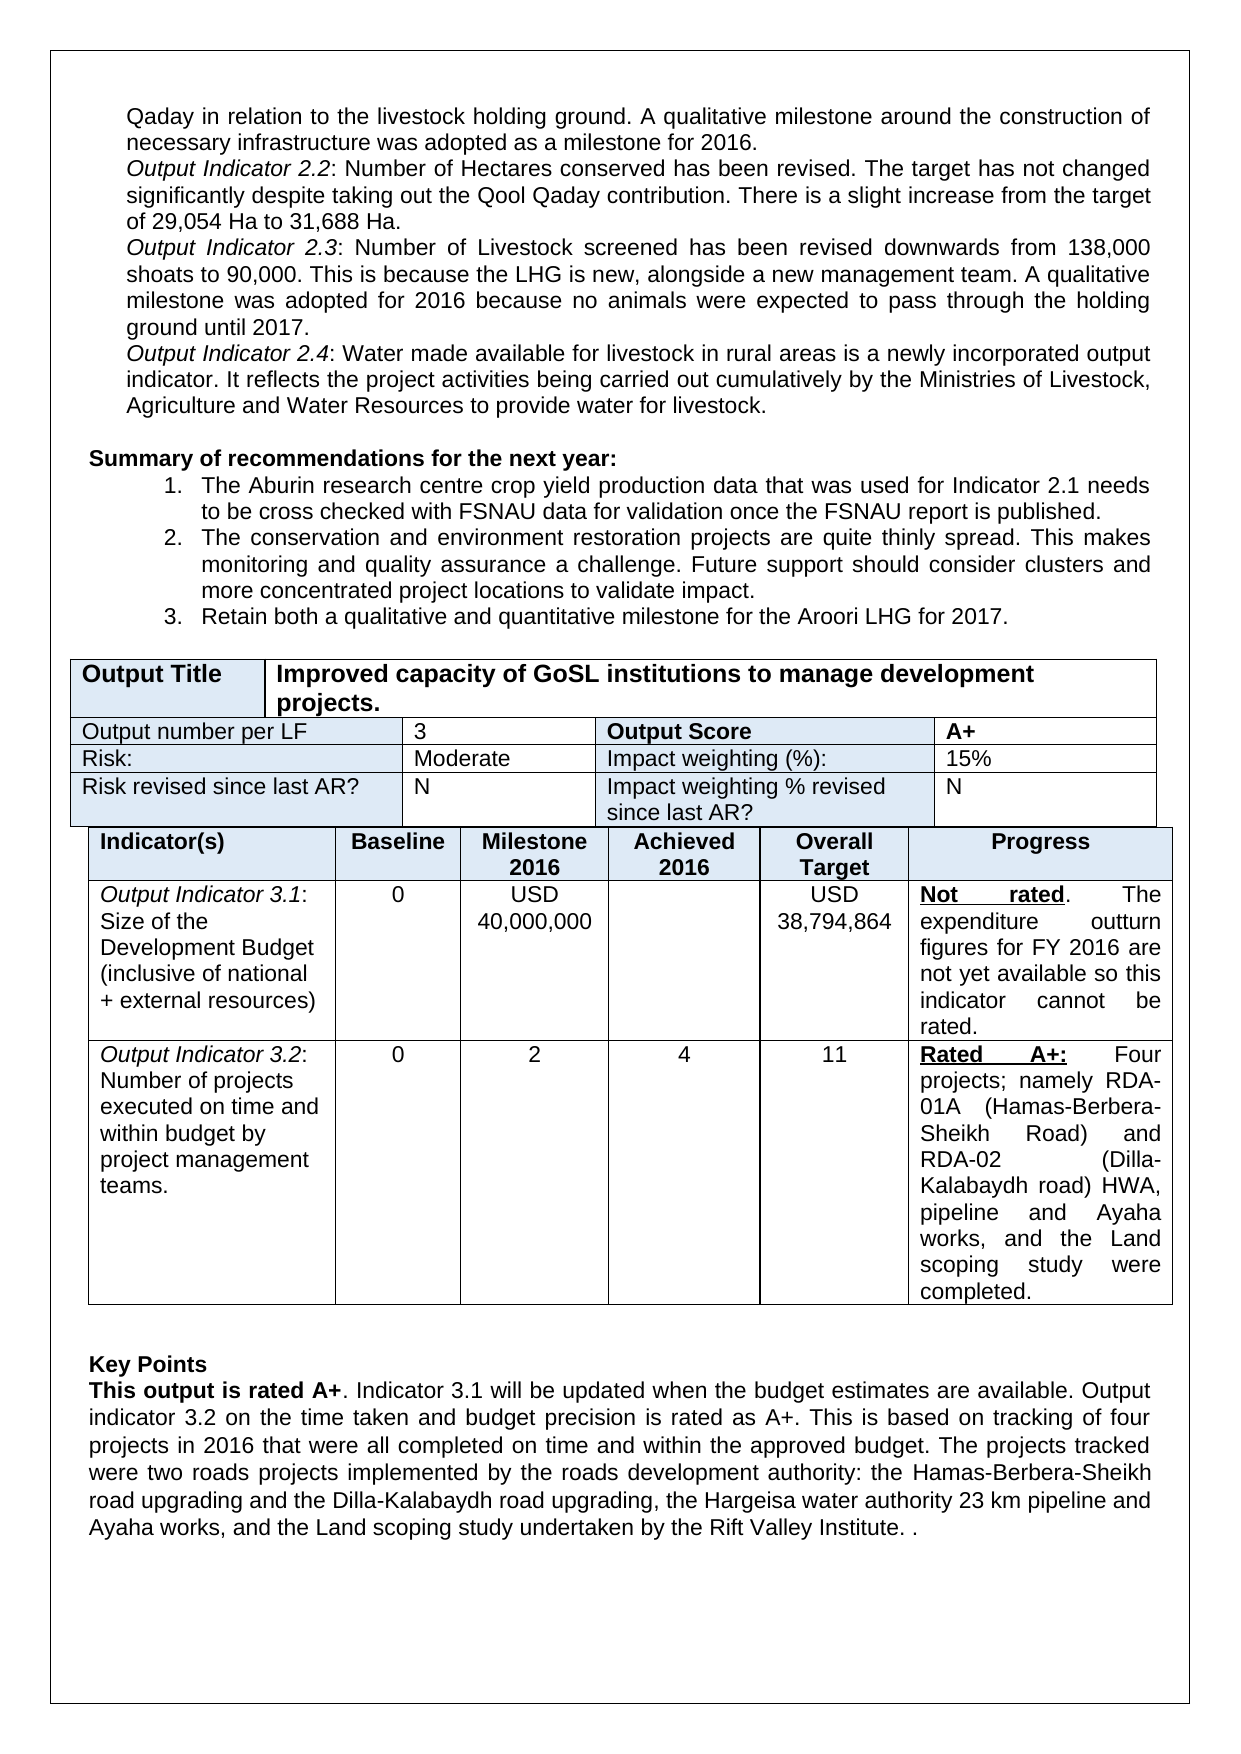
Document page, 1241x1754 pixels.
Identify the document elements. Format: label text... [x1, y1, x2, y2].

list The conservation and environment restoration projects are quite thinly spread. This makes monitoring and quality assurance a challenge. Future support should consider clusters and more concentrated project locations to validate impact. [164, 524, 1152, 603]
table_cell USD 38,794,864 [761, 881, 908, 1039]
table_cell Impact weighting (%): [596, 745, 934, 772]
table_header Improved capacity of GoSL institutions to manage development projects. [266, 660, 1156, 717]
table_header Indicator(s) [89, 828, 335, 880]
table_cell 3 [403, 718, 595, 744]
table_cell Risk revised since last AR? [71, 773, 402, 826]
table_cell Risk: [71, 745, 402, 772]
table_cell Output Indicator 3.1: Size of the Development Budget (inclusive of national + external resources) [89, 881, 335, 1039]
table_cell 2 [461, 1041, 608, 1304]
text Key Points [89, 1351, 1152, 1377]
list Output Indicator 2.3: Number of Livestock screened has been revised downwards from 138,000 shoats to 90,000. This is because the LHG is new, alongside a new management team. A qualitative milestone was adopted for 2016 because no animals were expected to pass through the holding ground until 2017. [126, 234, 1152, 340]
table_cell Moderate [403, 745, 595, 772]
list The Aburin research centre crop yield production data that was used for Indicator 2.1 needs to be cross checked with FSNAU data for validation once the FSNAU report is published. [164, 472, 1152, 524]
table_cell 0 [336, 1041, 460, 1304]
table_cell [609, 881, 759, 1039]
table_header Milestone 2016 [461, 828, 608, 880]
table_cell A+ [935, 718, 1156, 744]
table_cell 11 [761, 1041, 908, 1304]
table_header Baseline [336, 828, 460, 880]
table_cell Rated A+: Four projects; namely RDA- 01A (Hamas-Berbera-Sheikh Road) and RDA-02 (Dilla-Kalabaydh road) HWA, pipeline and Ayaha works, and the Land scoping study were completed. [909, 1041, 1172, 1304]
table_cell Output Score [596, 718, 934, 744]
table_cell Output Indicator 3.2: Number of projects executed on time and within budget by project management teams. [89, 1041, 335, 1304]
table_cell 15% [935, 745, 1156, 772]
table_cell USD 40,000,000 [461, 881, 608, 1039]
text Summary of recommendations for the next year: [89, 445, 1152, 472]
table_cell Output number per LF [71, 718, 402, 744]
table_cell Not rated. The expenditure outturn figures for FY 2016 are not yet available so this indicator cannot be rated. [909, 881, 1172, 1039]
table_cell N [935, 773, 1156, 826]
table_header Overall Target [761, 828, 908, 880]
table_cell Impact weighting % revised since last AR? [596, 773, 934, 826]
table_cell 4 [609, 1041, 759, 1304]
text Output Indicator 2.2: Number of Hectares conserved has been revised. The target has not changed significantly despite taking out the Qool Qaday contribution. There is a slight increase from the target of 29,054 Ha to 31,688 Ha. [126, 155, 1152, 234]
table_header Output Title [71, 660, 264, 717]
table_header Achieved 2016 [609, 828, 759, 880]
table_header Progress [909, 828, 1172, 880]
list Retain both a qualitative and quantitative milestone for the Aroori LHG for 2017. [164, 603, 1152, 630]
text This output is rated A+. Indicator 3.1 will be updated when the budget estimates are available. Output indicator 3.2 on the time taken and budget precision is rated as A+. This is based on tracking of four projects in 2016 that were all completed on time and within the approved budget. The projects tracked were two roads projects implemented by the roads development authority: the Hamas-Berbera-Sheikh road upgrading and the Dilla-Kalabaydh road upgrading, the Hargeisa water authority 23 km pipeline and Ayaha works, and the Land scoping study undertaken by the Rift Valley Institute. . [89, 1377, 1152, 1540]
table_cell 0 [336, 881, 460, 1039]
list Qaday in relation to the livestock holding ground. A qualitative milestone around the construction of necessary infrastructure was adopted as a milestone for 2016. [89, 103, 1152, 155]
table_cell N [403, 773, 595, 826]
list Output Indicator 2.4: Water made available for livestock in rural areas is a newly incorporated output indicator. It reflects the project activities being carried out cumulatively by the Ministries of Livestock, Agriculture and Water Resources to provide water for livestock. [126, 340, 1152, 419]
